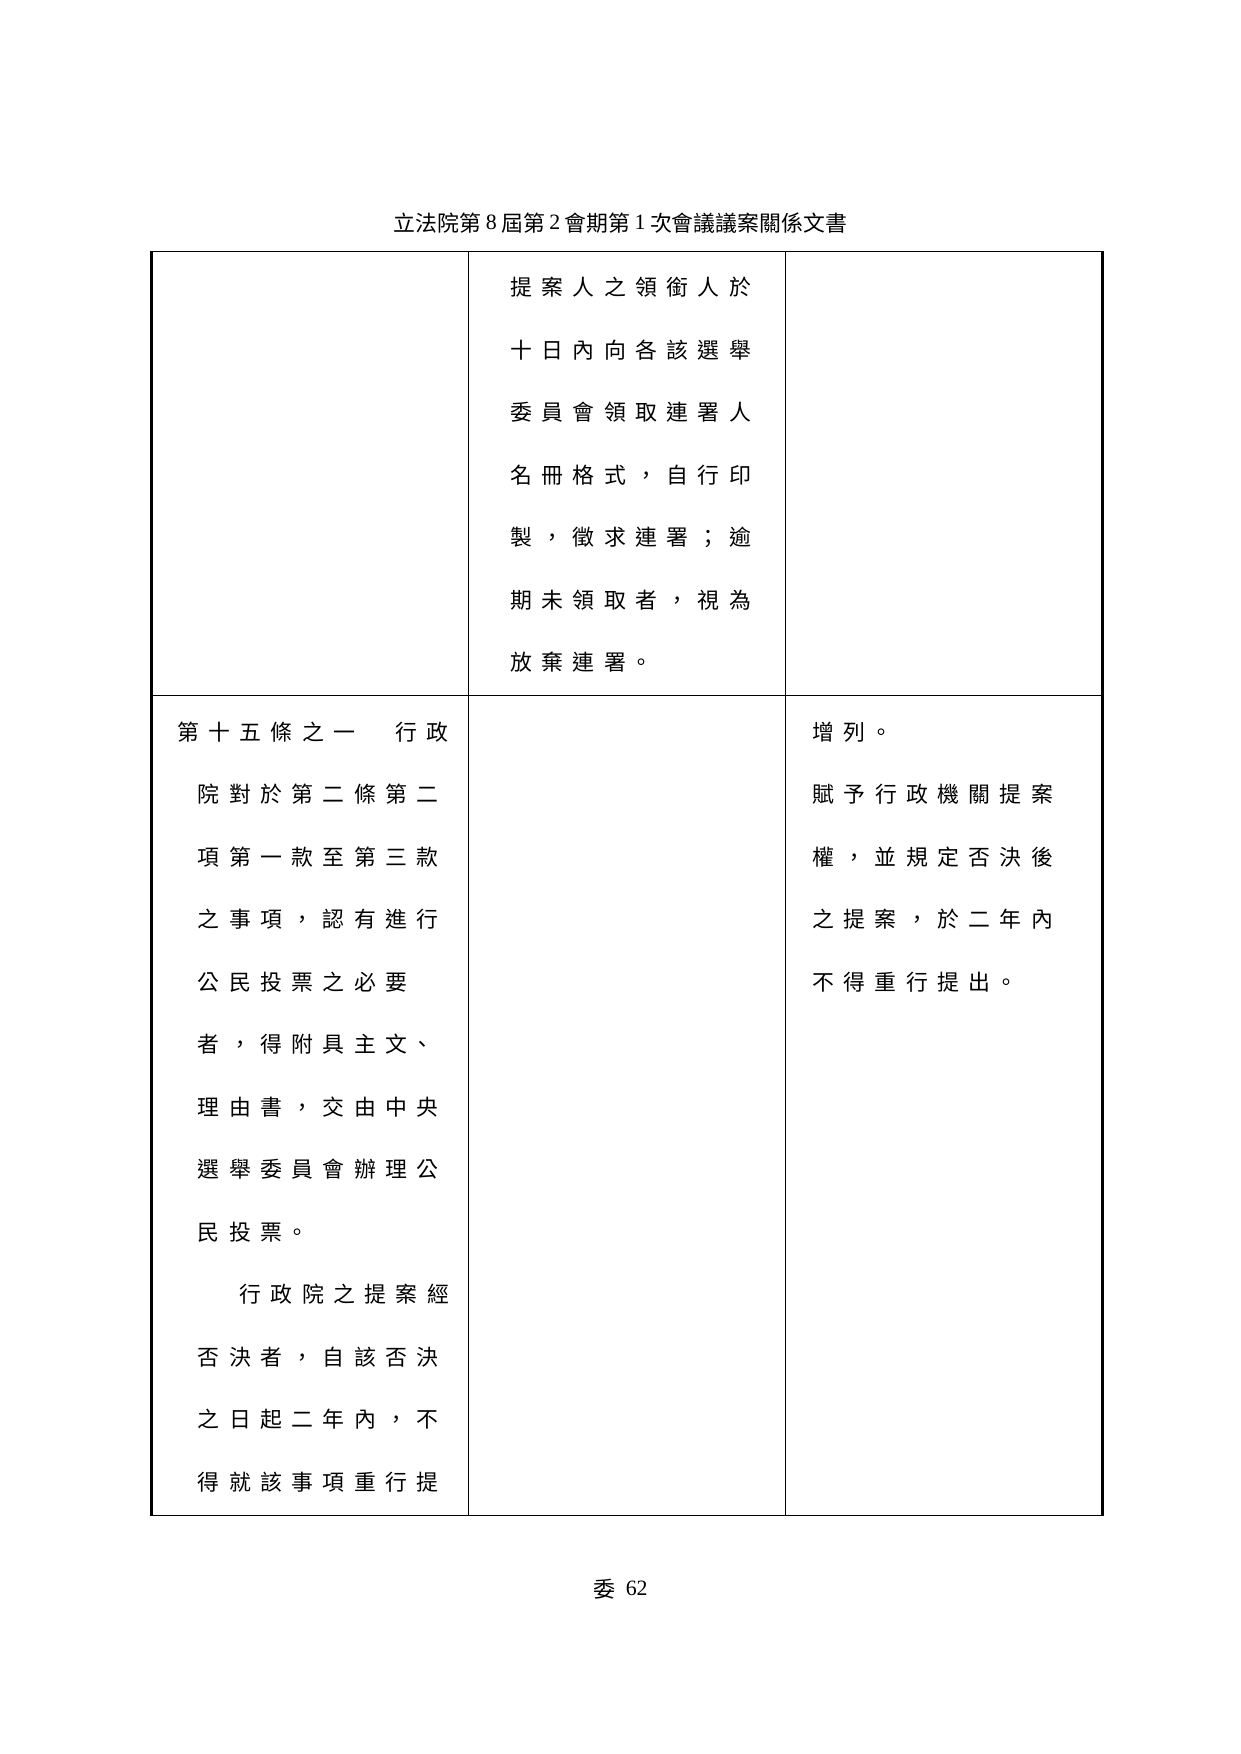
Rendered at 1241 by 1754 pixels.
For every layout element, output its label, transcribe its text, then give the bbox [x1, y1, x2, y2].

table_cell 增列。 賦予行政機關提案權，並規定否決後之提案，於二年內不得重行提出。 [786, 696, 1101, 1514]
table_cell 提案人之領銜人於十日內向各該選舉委員會領取連署人名冊格式，自行印製，徵求連署；逾期未領取者，視為放棄連署。 [469, 252, 785, 695]
table_cell [469, 696, 785, 1514]
table_cell [786, 252, 1101, 695]
table_cell 第十五條之一 行政院對於第二條第二項第一款至第三款之事項，認有進行公民投票之必要者，得附具主文、理由書，交由中央選舉委員會辦理公民投票。 行政院之提案經否決者，自該否決之日起二年內，不得就該事項重行提 [153, 696, 468, 1514]
table_cell [153, 252, 468, 695]
